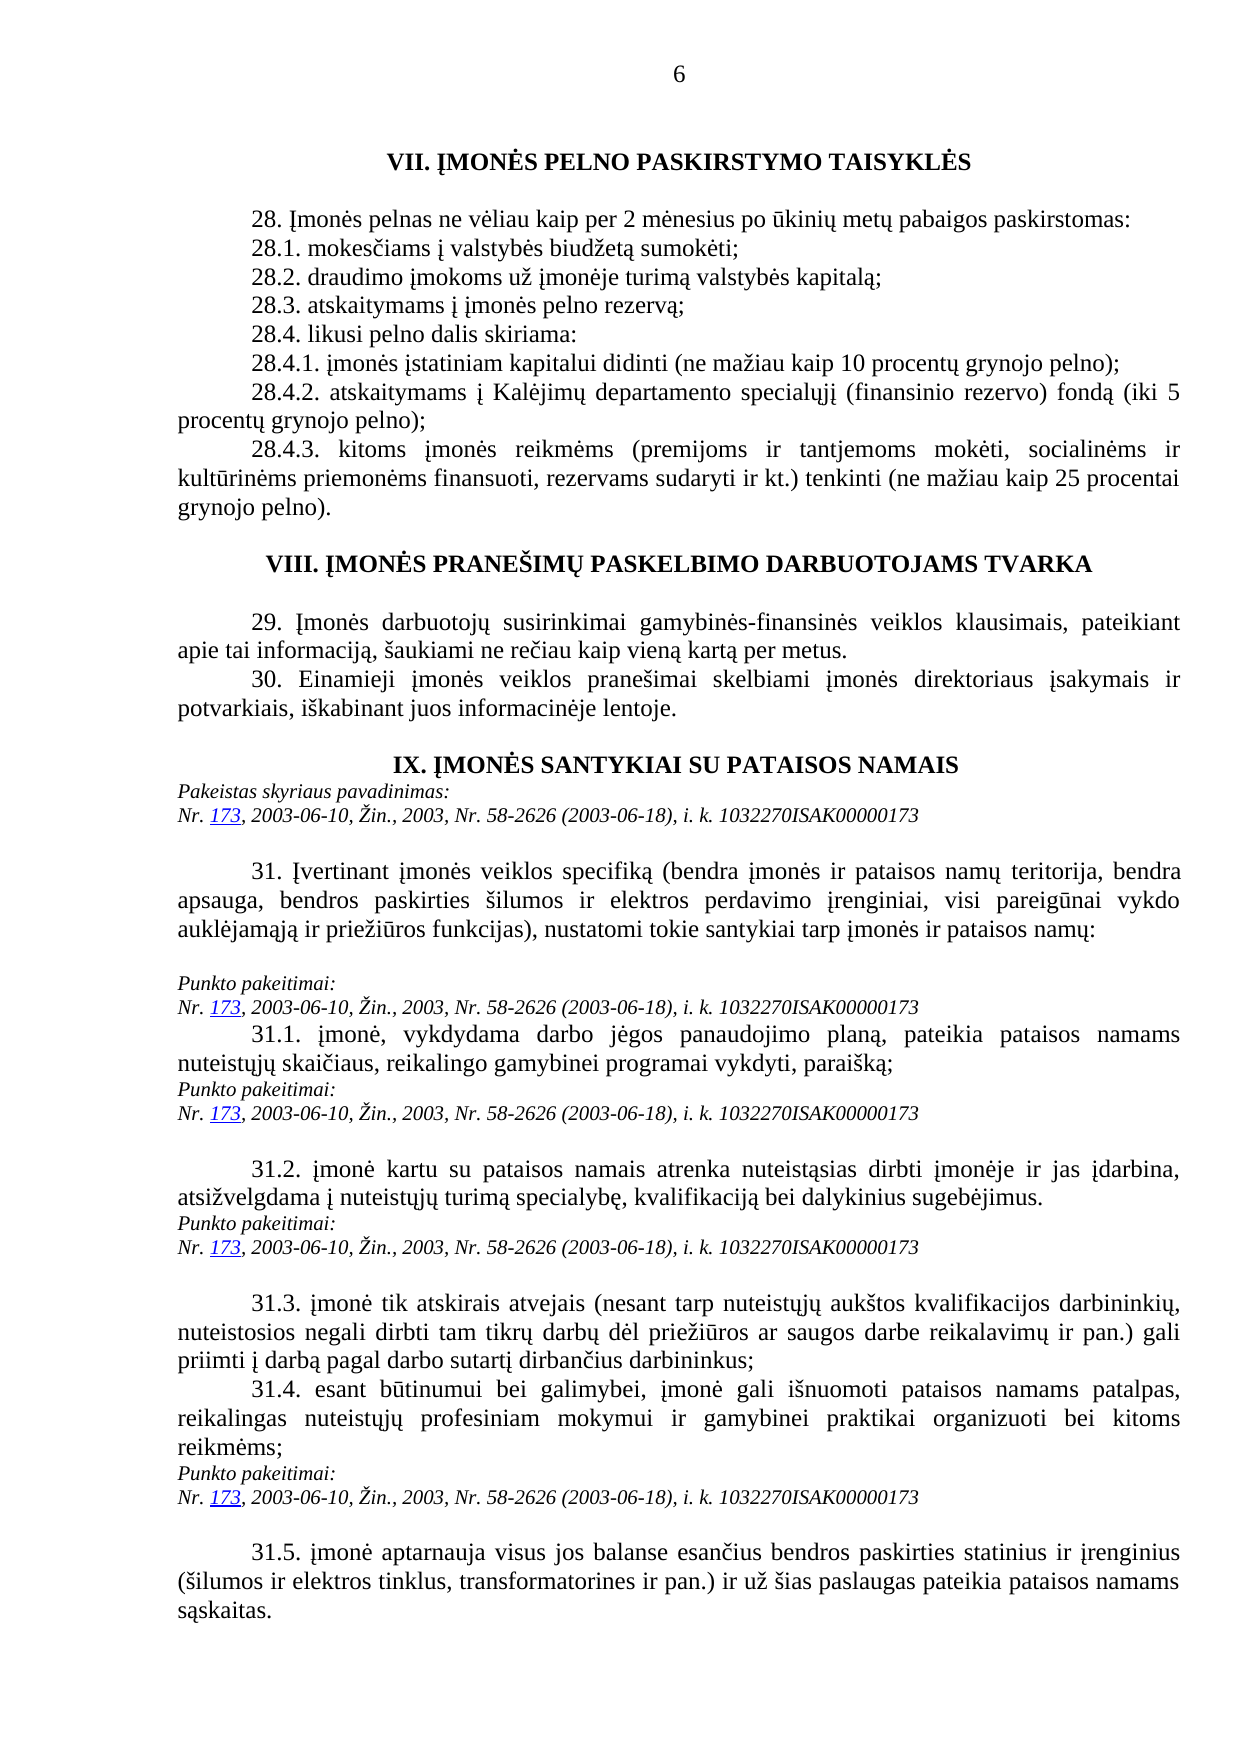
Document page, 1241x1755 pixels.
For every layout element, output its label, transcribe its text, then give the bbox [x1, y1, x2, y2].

text Nr. 173, 2003-06-10, Žin., 2003, Nr. 58-2626 (2003-06-18), i. k. 1032270ISAK00000173 [177, 995, 1181, 1019]
text IX. ĮMONĖS SANTYKIAI SU PATAISOS NAMAIS [177, 751, 1181, 779]
text Punkto pakeitimai: [177, 971, 1181, 995]
text 28.2. draudimo įmokoms už įmonėje turimą valstybės kapitalą; [177, 262, 1181, 291]
text 31. Įvertinant įmonės veiklos specifiką (bendra įmonės ir pataisos namų teritorija, bendra apsauga, bendros paskirties šilumos ir elektros perdavimo įrenginiai, visi pareigūnai vykdo auklėjamąją ir priežiūros funkcijas), nustatomi tokie santykiai tarp įmonės ir pataisos namų: [177, 856, 1181, 942]
text 31.4. esant būtinumui bei galimybei, įmonė gali išnuomoti pataisos namams patalpas, reikalingas nuteistųjų profesiniam mokymui ir gamybinei praktikai organizuoti bei kitoms reikmėms; [177, 1374, 1181, 1461]
text Nr. 173, 2003-06-10, Žin., 2003, Nr. 58-2626 (2003-06-18), i. k. 1032270ISAK00000173 [177, 803, 1181, 827]
text Nr. 173, 2003-06-10, Žin., 2003, Nr. 58-2626 (2003-06-18), i. k. 1032270ISAK00000173 [177, 1485, 1181, 1509]
text 30. Einamieji įmonės veiklos pranešimai skelbiami įmonės direktoriaus įsakymais ir potvarkiais, iškabinant juos informacinėje lentoje. [177, 664, 1181, 722]
text 31.3. įmonė tik atskirais atvejais (nesant tarp nuteistųjų aukštos kvalifikacijos darbininkių, nuteistosios negali dirbti tam tikrų darbų dėl priežiūros ar saugos darbe reikalavimų ir pan.) gali priimti į darbą pagal darbo sutartį dirbančius darbininkus; [177, 1288, 1181, 1374]
text VII. ĮMONĖS PELNO PASKIRSTYMO TAISYKLĖS [177, 147, 1181, 176]
text 28.4.2. atskaitymams į Kalėjimų departamento specialųjį (finansinio rezervo) fondą (iki 5 procentų grynojo pelno); [177, 377, 1181, 434]
text 31.2. įmonė kartu su pataisos namais atrenka nuteistąsias dirbti įmonėje ir jas įdarbina, atsižvelgdama į nuteistųjų turimą specialybę, kvalifikaciją bei dalykinius sugebėjimus. [177, 1154, 1181, 1211]
text 28. Įmonės pelnas ne vėliau kaip per 2 mėnesius po ūkinių metų pabaigos paskirstomas: [177, 204, 1181, 233]
text VIII. ĮMONĖS PRANEŠIMŲ PASKELBIMO DARBUOTOJAMS TVARKA [177, 549, 1181, 578]
text 28.4. likusi pelno dalis skiriama: [177, 319, 1181, 348]
text Punkto pakeitimai: [177, 1211, 1181, 1235]
text 28.4.1. įmonės įstatiniam kapitalui didinti (ne mažiau kaip 10 procentų grynojo pelno); [177, 348, 1181, 377]
text Punkto pakeitimai: [177, 1461, 1181, 1485]
text 28.1. mokesčiams į valstybės biudžetą sumokėti; [177, 233, 1181, 262]
text 29. Įmonės darbuotojų susirinkimai gamybinės-finansinės veiklos klausimais, pateikiant apie tai informaciją, šaukiami ne rečiau kaip vieną kartą per metus. [177, 607, 1181, 664]
text 28.3. atskaitymams į įmonės pelno rezervą; [177, 291, 1181, 319]
text Nr. 173, 2003-06-10, Žin., 2003, Nr. 58-2626 (2003-06-18), i. k. 1032270ISAK00000173 [177, 1235, 1181, 1259]
text Pakeistas skyriaus pavadinimas: [177, 779, 1181, 803]
text 31.1. įmonė, vykdydama darbo jėgos panaudojimo planą, pateikia pataisos namams nuteistųjų skaičiaus, reikalingo gamybinei programai vykdyti, paraišką; [177, 1019, 1181, 1077]
text 31.5. įmonė aptarnauja visus jos balanse esančius bendros paskirties statinius ir įrenginius (šilumos ir elektros tinklus, transformatorines ir pan.) ir už šias paslaugas pateikia pataisos namams sąskaitas. [177, 1537, 1181, 1624]
text Nr. 173, 2003-06-10, Žin., 2003, Nr. 58-2626 (2003-06-18), i. k. 1032270ISAK00000173 [177, 1101, 1181, 1125]
text 28.4.3. kitoms įmonės reikmėms (premijoms ir tantjemoms mokėti, socialinėms ir kultūrinėms priemonėms finansuoti, rezervams sudaryti ir kt.) tenkinti (ne mažiau kaip 25 procentai grynojo pelno). [177, 434, 1181, 521]
text Punkto pakeitimai: [177, 1077, 1181, 1101]
